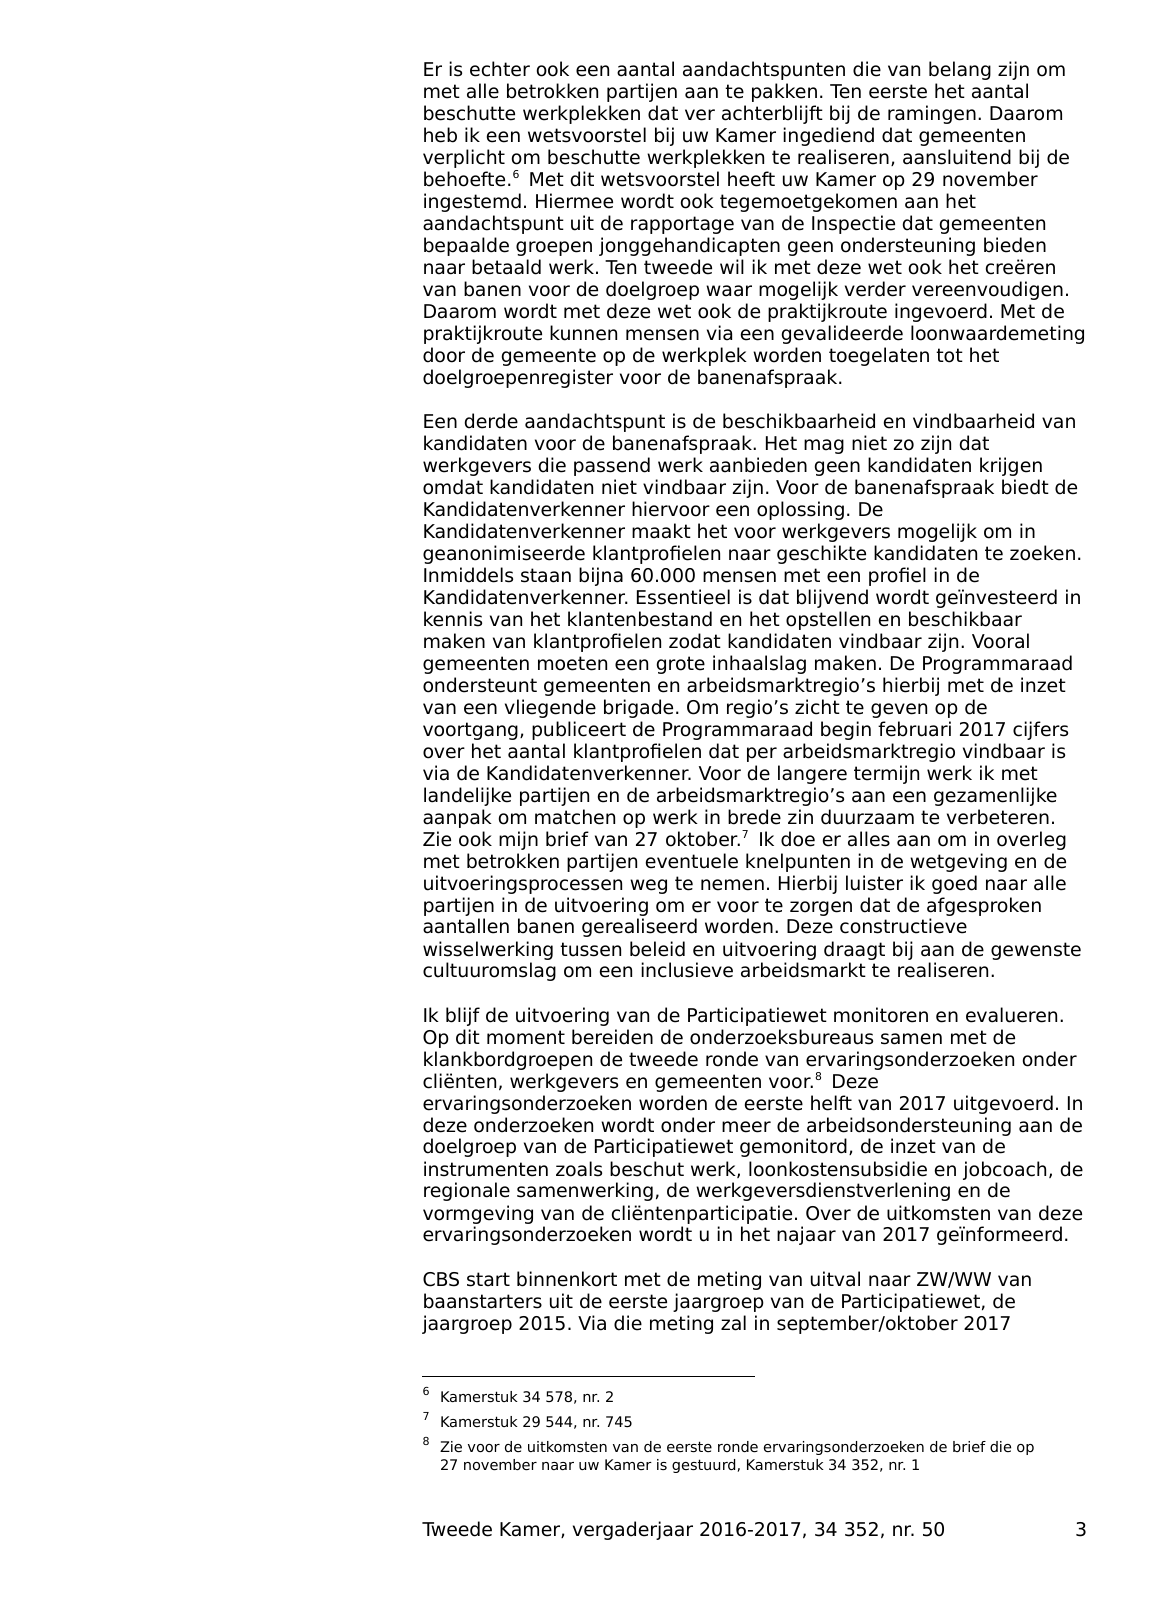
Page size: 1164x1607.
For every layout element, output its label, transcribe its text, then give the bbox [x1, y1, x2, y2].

text Zie voor de uitkomsten van de eerste ronde ervaringsonderzoeken de brief die op 27 november naar uw Kamer is gestuurd, Kamerstuk 34 352, nr. 1 [422, 1435, 1087, 1474]
text CBS start binnenkort met de meting van uitval naar ZW/WW van baanstarters uit de eerste jaargroep van de Participatiewet, de jaargroep 2015. Via die meting zal in september/oktober 2017 [422, 1268, 1087, 1334]
text Kamerstuk 29 544, nr. 745 [422, 1410, 1087, 1432]
text Er is echter ook een aantal aandachtspunten die van belang zijn om met alle betrokken partijen aan te pakken. Ten eerste het aantal beschutte werkplekken dat ver achterblijft bij de ramingen. Daarom heb ik een wetsvoorstel bij uw Kamer ingediend dat gemeenten verplicht om beschutte werkplekken te realiseren, aansluitend bij de behoefte. Met dit wetsvoorstel heeft uw Kamer op 29 november ingestemd. Hiermee wordt ook tegemoetgekomen aan het aandachtspunt uit de rapportage van de Inspectie dat gemeenten bepaalde groepen jonggehandicapten geen ondersteuning bieden naar betaald werk. Ten tweede wil ik met deze wet ook het creëren van banen voor de doelgroep waar mogelijk verder vereenvoudigen. Daarom wordt met deze wet ook de praktijkroute ingevoerd. Met de praktijkroute kunnen mensen via een gevalideerde loonwaardemeting door de gemeente op de werkplek worden toegelaten tot het doelgroepenregister voor de banenafspraak. [422, 59, 1087, 389]
text Ik blijf de uitvoering van de Participatiewet monitoren en evalueren. Op dit moment bereiden de onderzoeksbureaus samen met de klankbordgroepen de tweede ronde van ervaringsonderzoeken onder cliënten, werkgevers en gemeenten voor. Deze ervaringsonderzoeken worden de eerste helft van 2017 uitgevoerd. In deze onderzoeken wordt onder meer de arbeidsondersteuning aan de doelgroep van de Participatiewet gemonitord, de inzet van de instrumenten zoals beschut werk, loonkostensubsidie en jobcoach, de regionale samenwerking, de werkgeversdienstverlening en de vormgeving van de cliëntenparticipatie. Over de uitkomsten van deze ervaringsonderzoeken wordt u in het najaar van 2017 geïnformeerd. [422, 1004, 1087, 1246]
text Kamerstuk 34 578, nr. 2 [422, 1385, 1087, 1407]
text Een derde aandachtspunt is de beschikbaarheid en vindbaarheid van kandidaten voor de banenafspraak. Het mag niet zo zijn dat werkgevers die passend werk aanbieden geen kandidaten krijgen omdat kandidaten niet vindbaar zijn. Voor de banenafspraak biedt de Kandidatenverkenner hiervoor een oplossing. De Kandidatenverkenner maakt het voor werkgevers mogelijk om in geanonimiseerde klantprofielen naar geschikte kandidaten te zoeken. Inmiddels staan bijna 60.000 mensen met een profiel in de Kandidatenverkenner. Essentieel is dat blijvend wordt geïnvesteerd in kennis van het klantenbestand en het opstellen en beschikbaar maken van klantprofielen zodat kandidaten vindbaar zijn. Vooral gemeenten moeten een grote inhaalslag maken. De Programmaraad ondersteunt gemeenten en arbeidsmarktregio’s hierbij met de inzet van een vliegende brigade. Om regio’s zicht te geven op de voortgang, publiceert de Programmaraad begin februari 2017 cijfers over het aantal klantprofielen dat per arbeidsmarktregio vindbaar is via de Kandidatenverkenner. Voor de langere termijn werk ik met landelijke partijen en de arbeidsmarktregio’s aan een gezamenlijke aanpak om matchen op werk in brede zin duurzaam te verbeteren. Zie ook mijn brief van 27 oktober. Ik doe er alles aan om in overleg met betrokken partijen eventuele knelpunten in de wetgeving en de uitvoeringsprocessen weg te nemen. Hierbij luister ik goed naar alle partijen in de uitvoering om er voor te zorgen dat de afgesproken aantallen banen gerealiseerd worden. Deze constructieve wisselwerking tussen beleid en uitvoering draagt bij aan de gewenste cultuuromslag om een inclusieve arbeidsmarkt te realiseren. [422, 411, 1087, 982]
